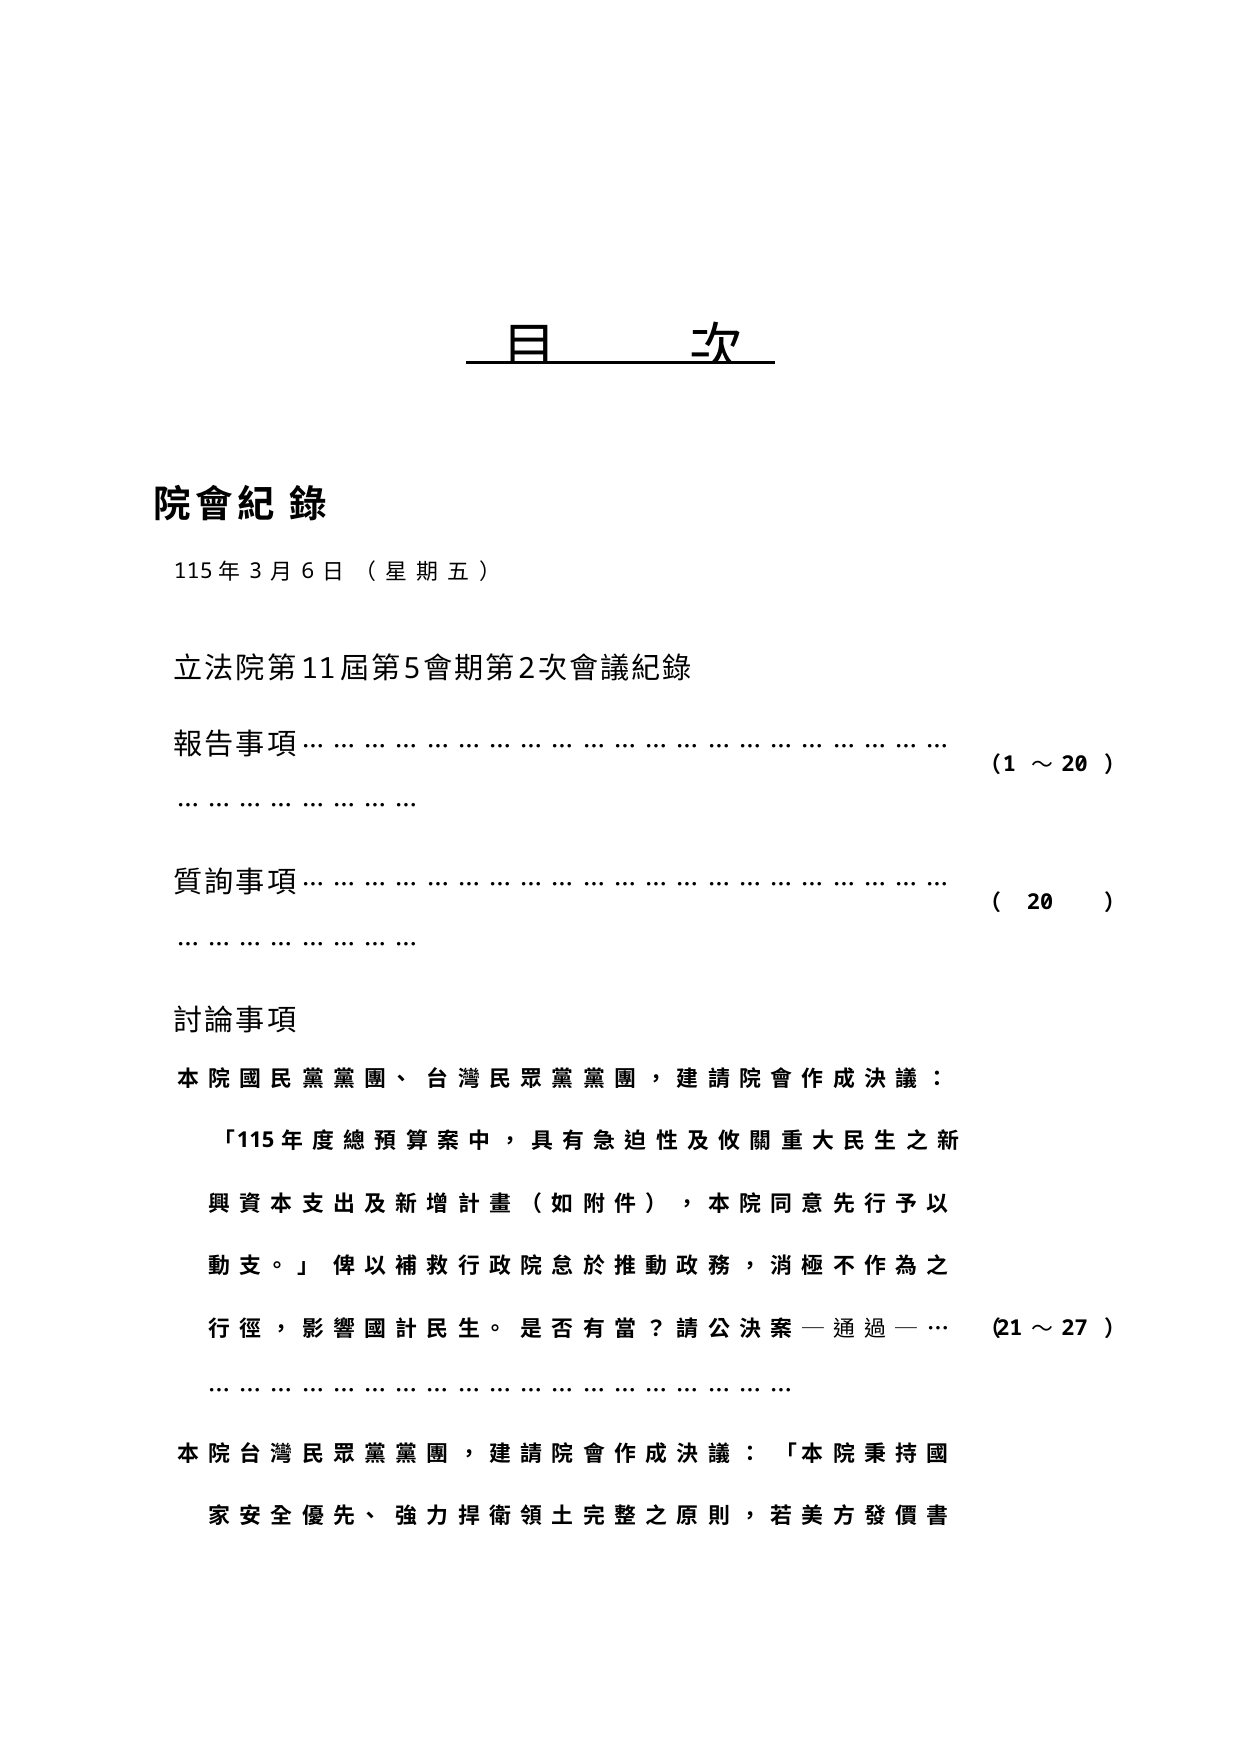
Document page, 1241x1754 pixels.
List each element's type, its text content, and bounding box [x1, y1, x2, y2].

table_cell [1053, 1421, 1091, 1546]
table_cell [986, 618, 1023, 694]
table_cell [1053, 970, 1091, 1046]
table_cell ） [1091, 1046, 1108, 1421]
table_cell 質詢事項…………………………………………………………………………… [150, 832, 967, 970]
table_cell [1091, 618, 1108, 694]
table_cell 本院台灣民眾黨黨團，建請院會作成決議：「本院秉持國家安全優先、強力捍衛領土完整之原則，若美方發價書 [150, 1421, 967, 1546]
table_cell [1023, 1421, 1053, 1546]
table_cell [967, 970, 986, 1046]
table_cell 20 [1053, 694, 1091, 832]
table_cell [986, 832, 1023, 970]
table_cell [1023, 618, 1053, 694]
table_cell 本院國民黨黨團、台灣民眾黨黨團，建請院會作成決議：「115年度總預算案中，具有急迫性及攸關重大民生之新興資本支出及新增計畫（如附件），本院同意先行予以動支。」俾以補救行政院怠於推動政務，消極不作為之行徑，影響國計民生。是否有當？請公決案─通過─…………………………………………………… [150, 1046, 967, 1421]
table_cell （ [967, 1421, 986, 1546]
table_cell [1091, 970, 1108, 1046]
table_cell ） [1091, 694, 1108, 832]
table_cell [986, 970, 1023, 1046]
table_cell [1053, 618, 1091, 694]
table_cell 立法院第11屆第5會期第2次會議紀錄 [150, 618, 967, 694]
table_cell 1 [986, 694, 1023, 832]
table_cell 20 [1023, 832, 1053, 970]
table_cell ） [1091, 1421, 1108, 1546]
table_cell （ [967, 1046, 986, 1421]
table_header 院會紀錄 115年3月6日（星期五） [150, 443, 1108, 618]
table_cell 討論事項 [150, 970, 967, 1046]
table_header 目 次 [466, 281, 774, 361]
table_cell ） [1091, 832, 1108, 970]
table_cell 27 [1053, 1046, 1091, 1421]
table_cell ～ [1023, 694, 1053, 832]
table_cell [967, 618, 986, 694]
table_cell [1023, 970, 1053, 1046]
table_cell ～ [1023, 1046, 1053, 1421]
table_cell 27 [986, 1421, 1023, 1546]
table_cell [1053, 832, 1091, 970]
table_cell （ [967, 832, 986, 970]
table_cell 21 [986, 1046, 1023, 1421]
table_cell 報告事項…………………………………………………………………………… [150, 694, 967, 832]
table_cell （ [967, 694, 986, 832]
